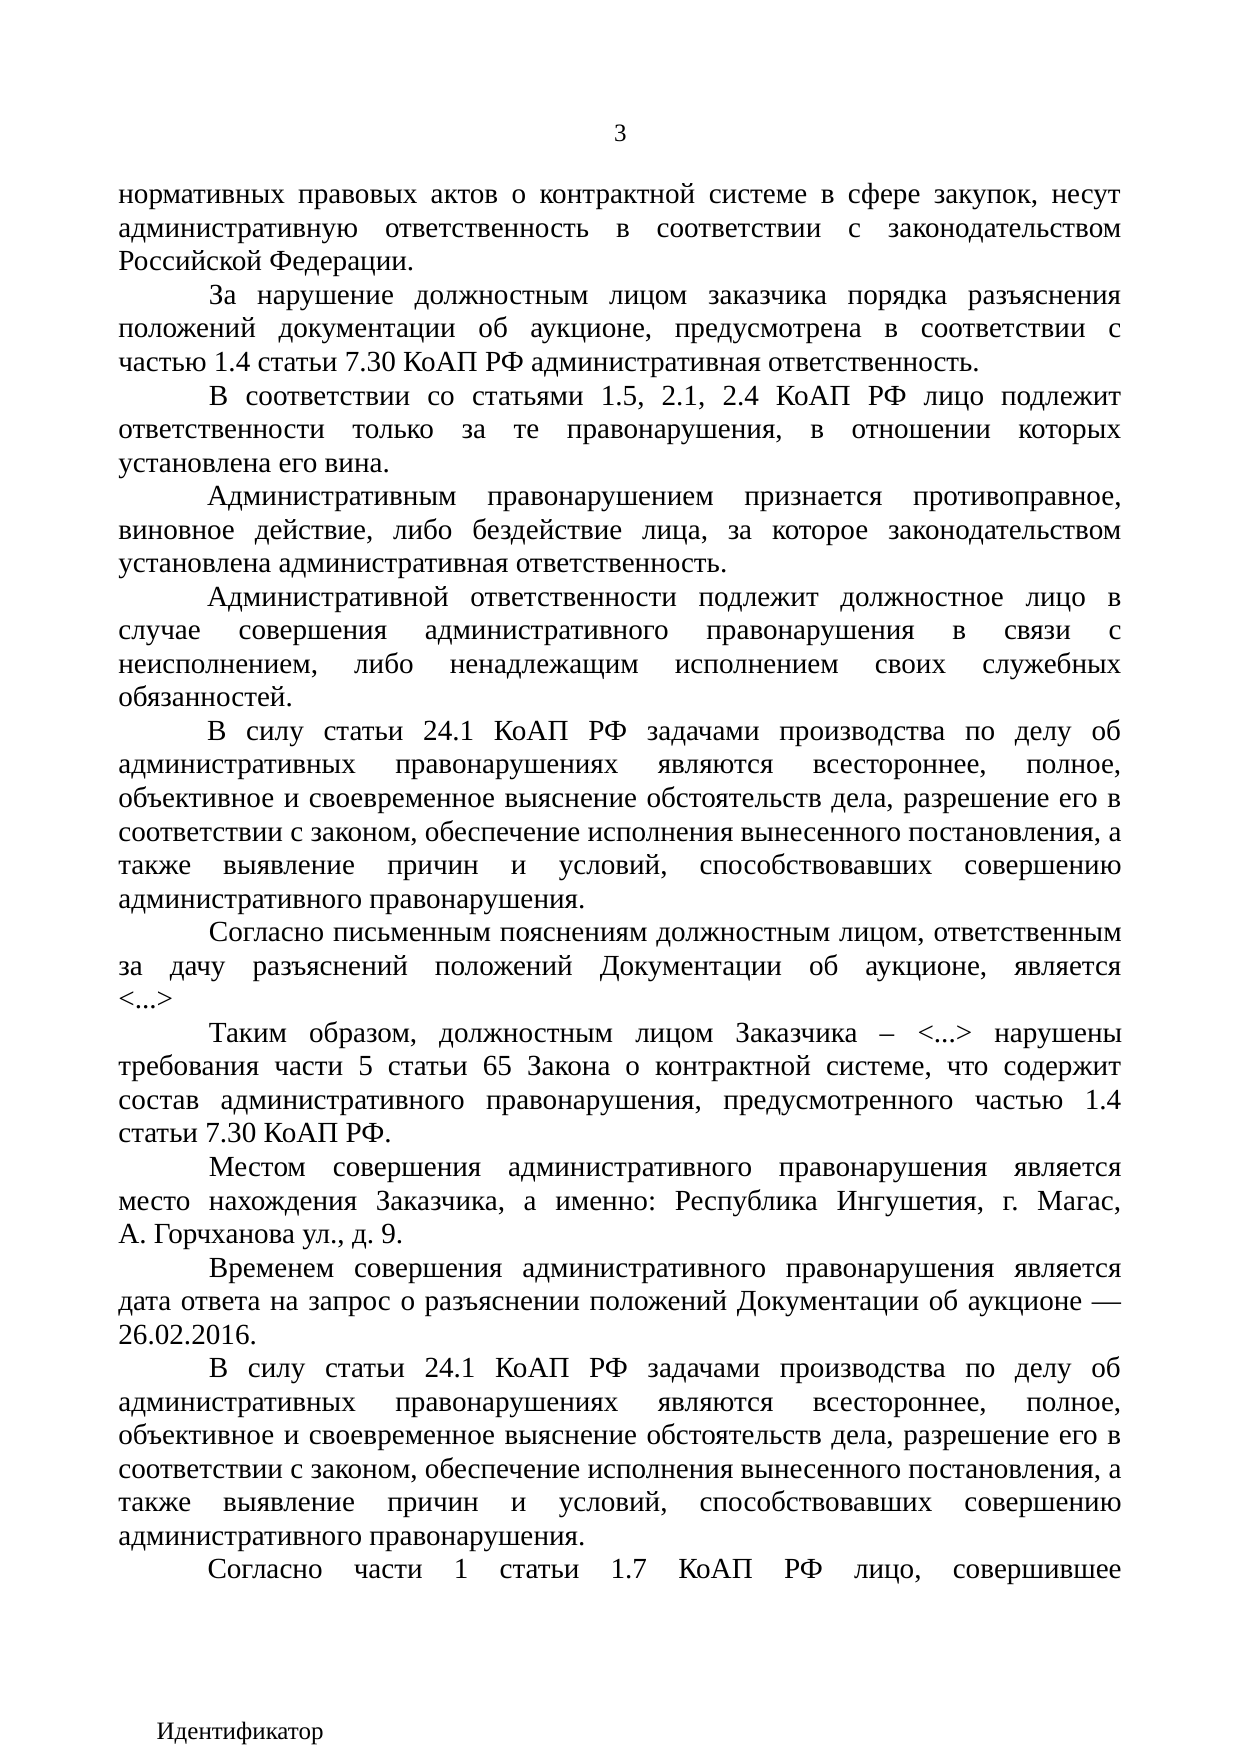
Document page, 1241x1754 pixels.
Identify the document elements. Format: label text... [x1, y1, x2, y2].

text Временем совершения административного правонарушения является дата ответа на запрос о разъяснении положений Документации об аукционе — 26.02.2016. [118, 1250, 1122, 1350]
text Согласно части 1 статьи 1.7 КоАП РФ лицо, совершившее [118, 1552, 1122, 1585]
text В соответствии со статьями 1.5, 2.1, 2.4 КоАП РФ лицо подлежит ответственности только за те правонарушения, в отношении которых установлена его вина. [118, 378, 1122, 478]
text В силу статьи 24.1 КоАП РФ задачами производства по делу об административных правонарушениях являются всестороннее, полное, объективное и своевременное выяснение обстоятельств дела, разрешение его в соответствии с законом, обеспечение исполнения вынесенного постановления, а также выявление причин и условий, способствовавших совершению административного правонарушения. [118, 713, 1122, 914]
text нормативных правовых актов о контрактной системе в сфере закупок, несут административную ответственность в соответствии с законодательством Российской Федерации. [118, 176, 1122, 277]
text Административной ответственности подлежит должностное лицо в случае совершения административного правонарушения в связи с неисполнением, либо ненадлежащим исполнением своих служебных обязанностей. [118, 579, 1122, 713]
text За нарушение должностным лицом заказчика порядка разъяснения положений документации об аукционе, предусмотрена в соответствии с частью 1.4 статьи 7.30 КоАП РФ административная ответственность. [118, 277, 1122, 378]
text Согласно письменным пояснениям должностным лицом, ответственным за дачу разъяснений положений Документации об аукционе, является <...> [118, 914, 1122, 1015]
text Местом совершения административного правонарушения является место нахождения Заказчика, а именно: Республика Ингушетия, г. Магас, А. Горчханова ул., д. 9. [118, 1149, 1122, 1250]
text В силу статьи 24.1 КоАП РФ задачами производства по делу об административных правонарушениях являются всестороннее, полное, объективное и своевременное выяснение обстоятельств дела, разрешение его в соответствии с законом, обеспечение исполнения вынесенного постановления, а также выявление причин и условий, способствовавших совершению административного правонарушения. [118, 1350, 1122, 1552]
text Таким образом, должностным лицом Заказчика – <...> нарушены требования части 5 статьи 65 Закона о контрактной системе, что содержит состав административного правонарушения, предусмотренного частью 1.4 статьи 7.30 КоАП РФ. [118, 1015, 1122, 1149]
text Административным правонарушением признается противоправное, виновное действие, либо бездействие лица, за которое законодательством установлена административная ответственность. [118, 478, 1122, 579]
